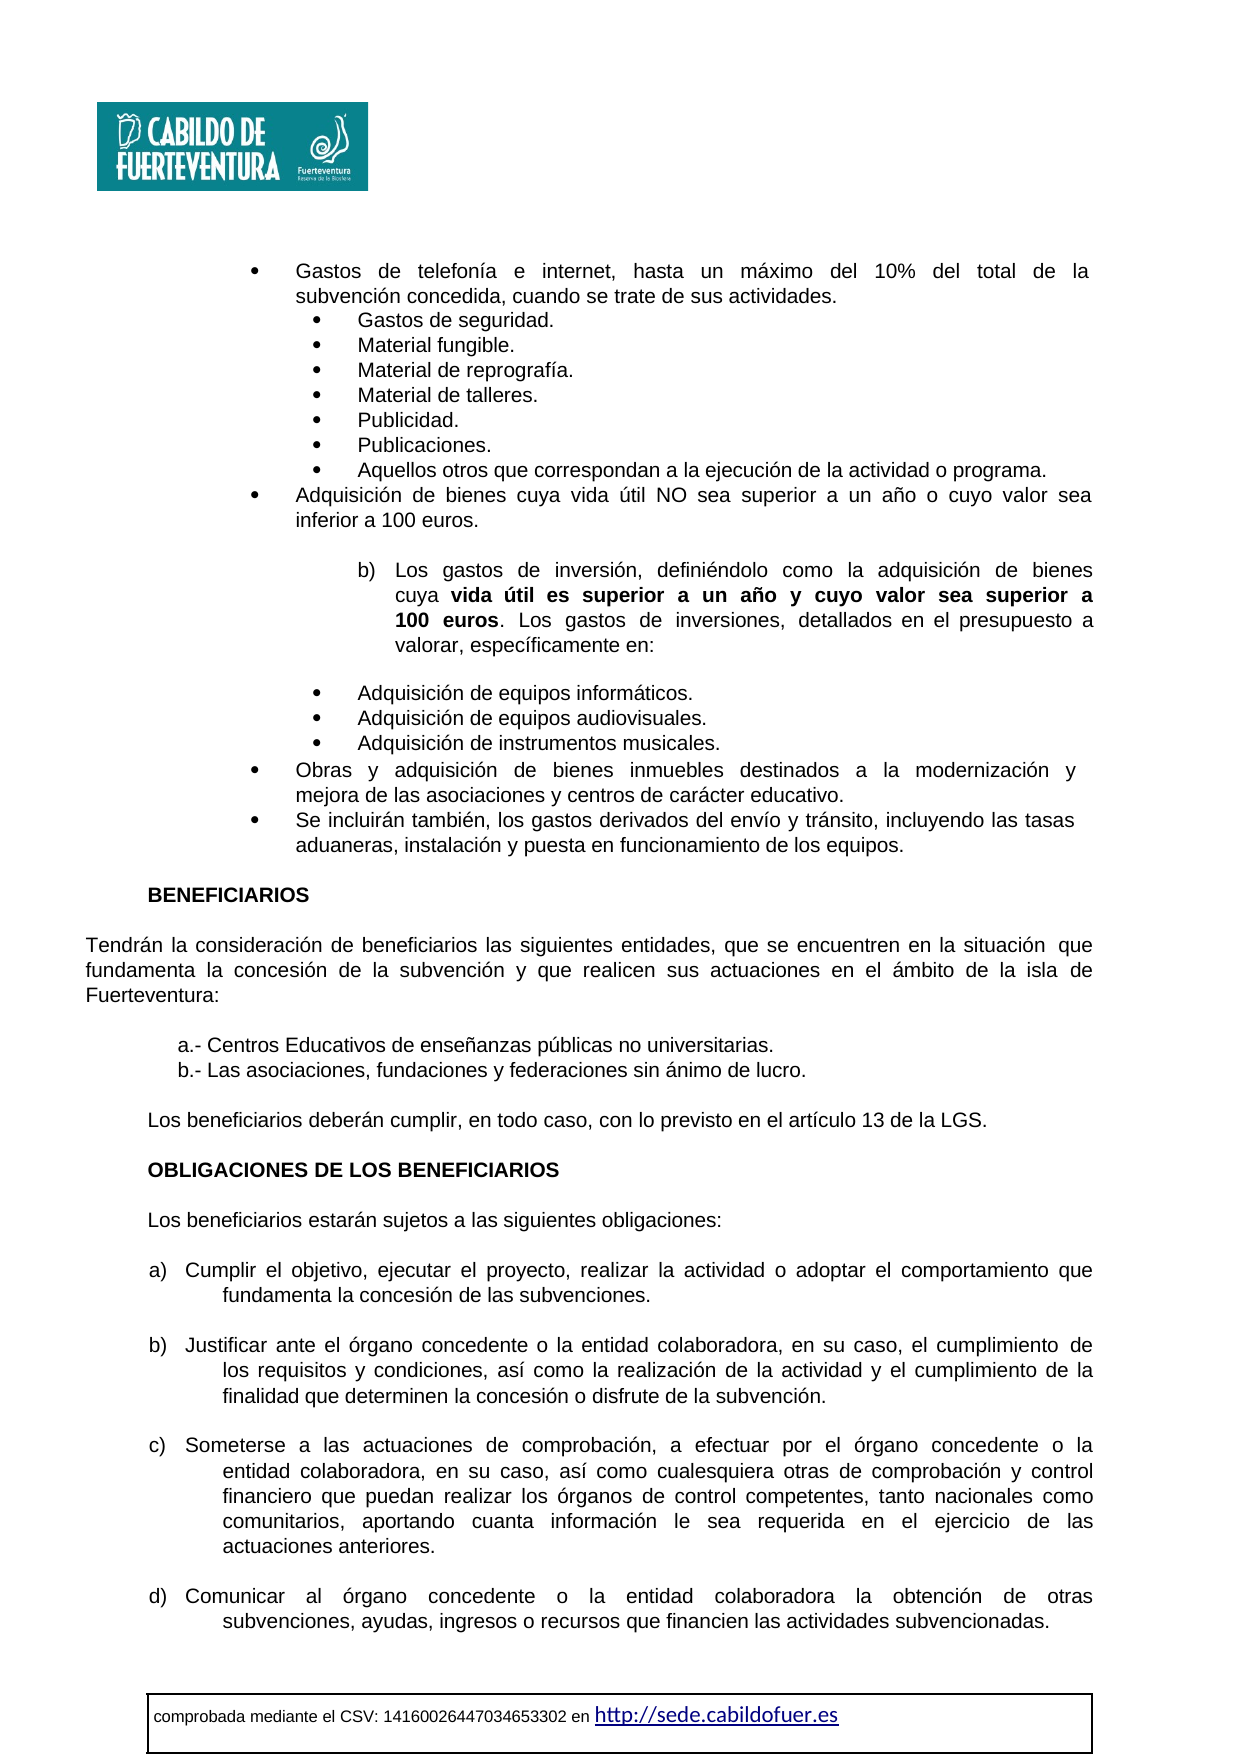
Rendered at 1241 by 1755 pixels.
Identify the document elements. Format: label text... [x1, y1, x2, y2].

list Gastos de telefonía e internet, hasta un máximo del 10% del total de la subvención concedida, cuando se trate de sus actividades. [251, 259, 1093, 308]
list Aquellos otros que correspondan a la ejecución de la actividad o programa. [313, 458, 1107, 483]
subtitle BENEFICIARIOS [147, 883, 1107, 907]
list Adquisición de equipos informáticos. [313, 679, 1107, 706]
list Adquisición de equipos audiovisuales. [313, 706, 1107, 731]
list Obras y adquisición de bienes inmuebles destinados a la modernización y mejora de las asociaciones y centros de carácter educativo. [251, 757, 1081, 807]
text a.- Centros Educativos de enseñanzas públicas no universitarias. [177, 1033, 1107, 1057]
text Tendrán la consideración de beneficiarios las siguientes entidades, que se encuentren en la situación que fundamenta la concesión de la subvención y que realicen sus actuaciones en el ámbito de la isla de Fuerteventura: [85, 933, 1093, 1007]
list Material de talleres. [313, 383, 1107, 408]
list Material fungible. [313, 333, 1107, 358]
list Adquisición de instrumentos musicales. [313, 731, 1107, 756]
list Publicaciones. [313, 433, 1107, 458]
list Someterse a las actuaciones de comprobación, a efectuar por el órgano concedente o la entidad colaboradora, en su caso, así como cualesquiera otras de comprobación y control financiero que puedan realizar los órganos de control competentes, tanto nacionales como comunitarios, aportando cuanta información le sea requerida en el ejercicio de las actuaciones anteriores. [149, 1433, 1093, 1558]
list Los gastos de inversión, definiéndolo como la adquisición de bienes cuya vida útil es superior a un año y cuyo valor sea superior a 100 euros. Los gastos de inversiones, detallados en el presupuesto a valorar, específicamente en: [357, 557, 1093, 657]
text Los beneficiarios deberán cumplir, en todo caso, con lo previsto en el artículo 13 de la LGS. [147, 1108, 1107, 1132]
list Cumplir el objetivo, ejecutar el proyecto, realizar la actividad o adoptar el comportamiento que fundamenta la concesión de las subvenciones. [149, 1258, 1093, 1307]
list Justificar ante el órgano concedente o la entidad colaboradora, en su caso, el cumplimiento de los requisitos y condiciones, así como la realización de la actividad y el cumplimiento de la finalidad que determinen la concesión o disfrute de la subvención. [149, 1333, 1093, 1407]
text b.- Las asociaciones, fundaciones y federaciones sin ánimo de lucro. [177, 1058, 1107, 1082]
list Gastos de seguridad. [313, 309, 1107, 333]
list Publicidad. [313, 408, 1107, 433]
list Adquisición de bienes cuya vida útil NO sea superior a un año o cuyo valor sea inferior a 100 euros. [251, 483, 1093, 532]
list Comunicar al órgano concedente o la entidad colaboradora la obtención de otras subvenciones, ayudas, ingresos o recursos que financien las actividades subvencionadas. [149, 1584, 1093, 1633]
list Material de reprografía. [313, 358, 1107, 383]
text Los beneficiarios estarán sujetos a las siguientes obligaciones: [147, 1208, 1107, 1232]
subtitle OBLIGACIONES DE LOS BENEFICIARIOS [147, 1158, 1107, 1182]
list Se incluirán también, los gastos derivados del envío y tránsito, incluyendo las tasas aduaneras, instalación y puesta en funcionamiento de los equipos. [251, 807, 1081, 857]
